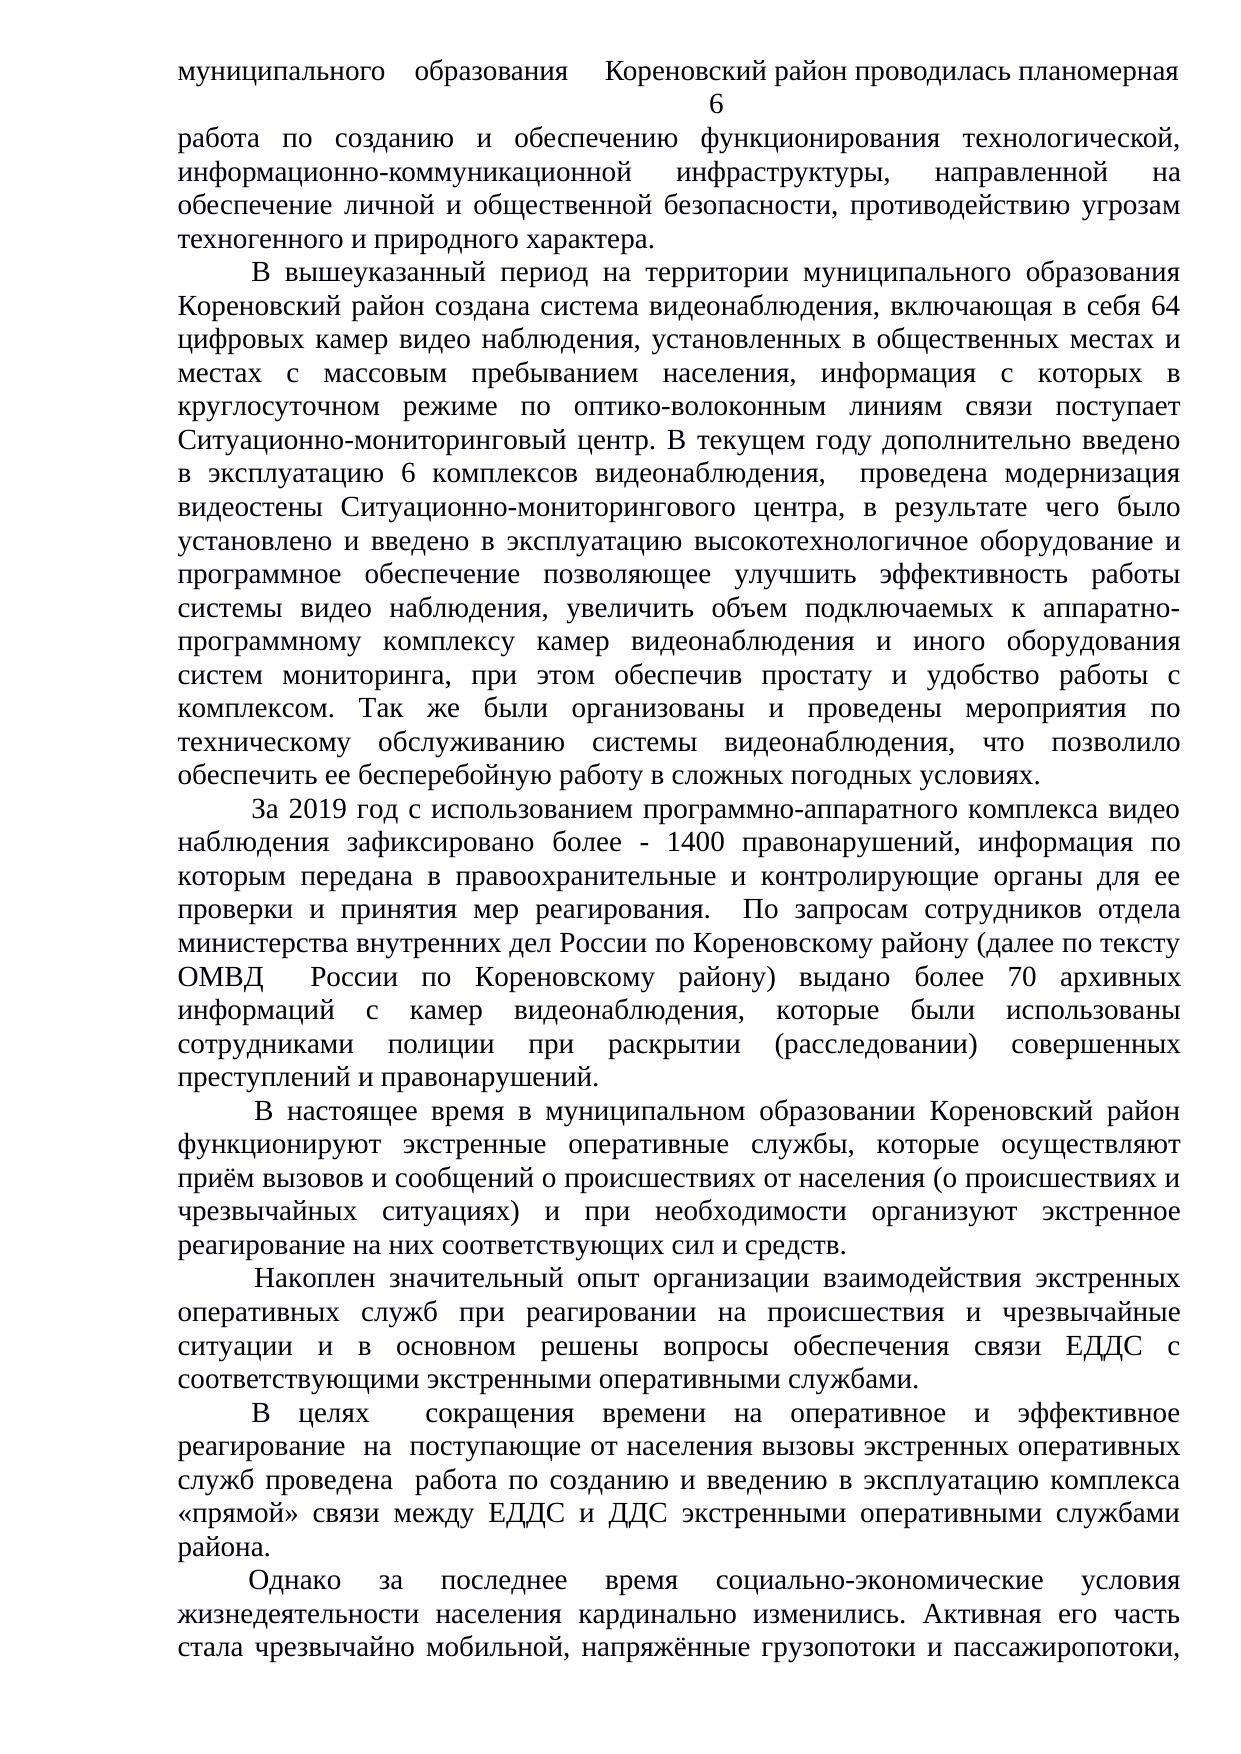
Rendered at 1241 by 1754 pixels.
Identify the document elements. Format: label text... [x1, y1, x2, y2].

text В настоящее время в муниципальном образовании Кореновский район функционируют экстренные оперативные службы, которые осуществляют приём вызовов и сообщений о происшествиях от населения (о происшествиях и чрезвычайных ситуациях) и при необходимости организуют экстренное реагирование на них соответствующих сил и средств. [177, 1093, 1181, 1261]
text За 2019 год с использованием программно-аппаратного комплекса видео наблюдения зафиксировано более - 1400 правонарушений, информация по которым передана в правоохранительные и контролирующие органы для ее проверки и принятия мер реагирования. По запросам сотрудников отдела министерства внутренних дел России по Кореновскому району (далее по тексту ОМВД России по Кореновскому району) выдано более 70 архивных информаций с камер видеонаблюдения, которые были использованы сотрудниками полиции при раскрытии (расследовании) совершенных преступлений и правонарушений. [177, 791, 1181, 1093]
text В вышеуказанный период на территории муниципального образования Кореновский район создана система видеонаблюдения, включающая в себя 64 цифровых камер видео наблюдения, установленных в общественных местах и местах с массовым пребыванием населения, информация с которых в круглосуточном режиме по оптико-волоконным линиям связи поступает Ситуационно-мониторинговый центр. В текущем году дополнительно введено в эксплуатацию 6 комплексов видеонаблюдения, проведена модернизация видеостены Ситуационно-мониторингового центра, в результате чего было установлено и введено в эксплуатацию высокотехнологичное оборудование и программное обеспечение позволяющее улучшить эффективность работы системы видео наблюдения, увеличить объем подключаемых к аппаратно-программному комплексу камер видеонаблюдения и иного оборудования систем мониторинга, при этом обеспечив простату и удобство работы с комплексом. Так же были организованы и проведены мероприятия по техническому обслуживанию системы видеонаблюдения, что позволило обеспечить ее бесперебойную работу в сложных погодных условиях. [177, 254, 1181, 791]
text В целях сокращения времени на оперативное и эффективное реагирование на поступающие от населения вызовы экстренных оперативных служб проведена работа по созданию и введению в эксплуатацию комплекса «прямой» связи между ЕДДС и ДДС экстренными оперативными службами района. [177, 1395, 1181, 1562]
text работа по созданию и обеспечению функционирования технологической, информационно-коммуникационной инфраструктуры, направленной на обеспечение личной и общественной безопасности, противодействию угрозам техногенного и природного характера. [177, 120, 1181, 254]
text Однако за последнее время социально-экономические условия жизнедеятельности населения кардинально изменились. Активная его часть стала чрезвычайно мобильной, напряжённые грузопотоки и пассажиропотоки, [177, 1562, 1181, 1663]
text Накоплен значительный опыт организации взаимодействия экстренных оперативных служб при реагировании на происшествия и чрезвычайные ситуации и в основном решены вопросы обеспечения связи ЕДДС с соответствующими экстренными оперативными службами. [177, 1261, 1181, 1395]
text 6 [177, 87, 1181, 120]
text муниципального образования Кореновский район проводилась планомерная [177, 53, 1181, 87]
